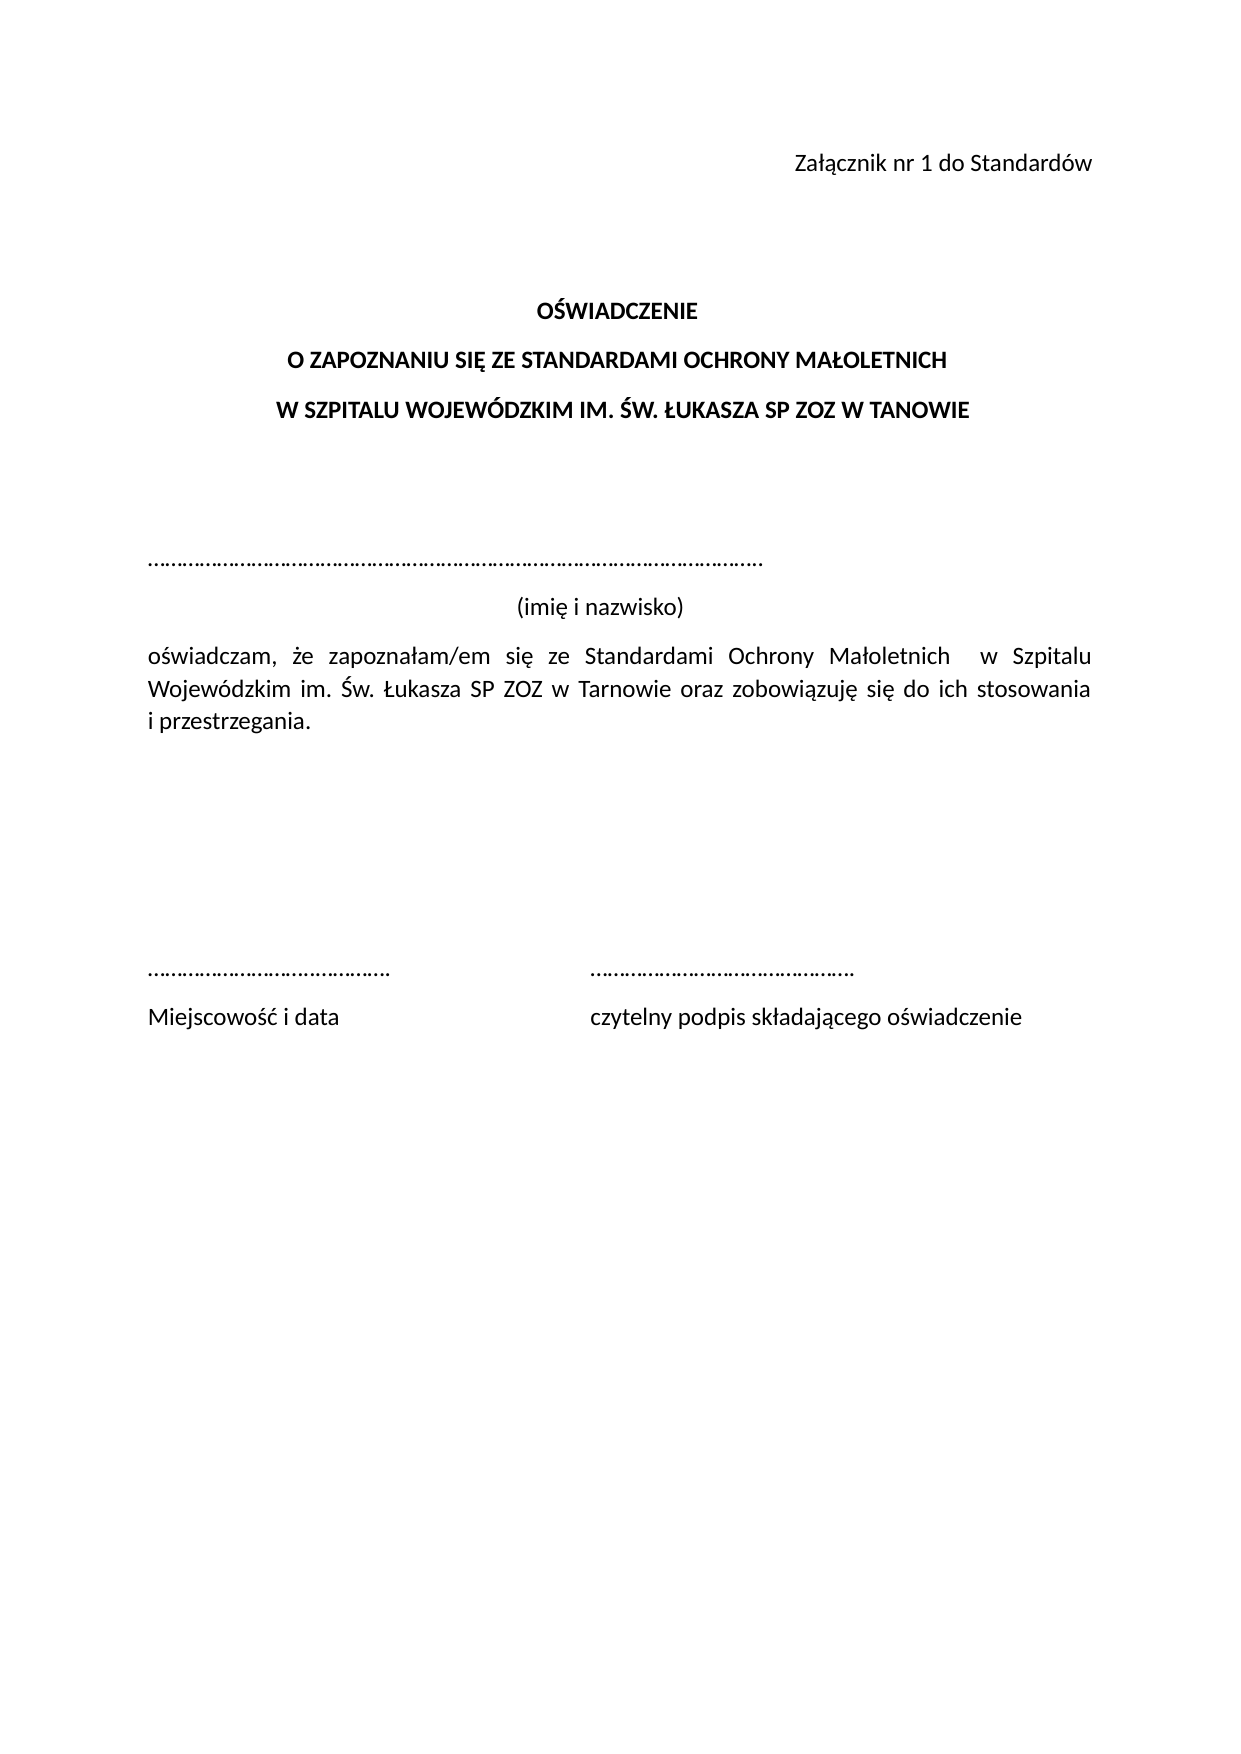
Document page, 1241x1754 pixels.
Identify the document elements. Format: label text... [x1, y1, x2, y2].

text ………………………..…………. ………………………………………. [148, 952, 1093, 982]
text (imię i nazwisko) [516, 591, 1093, 622]
text oświadczam, że zapoznałam/em się ze Standardami Ochrony Małoletnich w Szpitalu Wojewódzkim im. Św. Łukasza SP ZOZ w Tarnowie oraz zobowiązuję się do ich stosowania i przestrzegania. [148, 640, 1093, 736]
text Załącznik nr 1 do Standardów [443, 148, 1093, 178]
text W SZPITALU WOJEWÓDZKIM IM. ŚW. ŁUKASZA SP ZOZ W TANOWIE [148, 394, 1093, 424]
text O ZAPOZNANIU SIĘ ZE STANDARDAMI OCHRONY MAŁOLETNICH [148, 345, 1093, 375]
text OŚWIADCZENIE [148, 295, 1093, 326]
text …………………………………………………………………………………………….. [148, 542, 1093, 572]
text Miejscowość i data czytelny podpis składającego oświadczenie [148, 1001, 1093, 1032]
